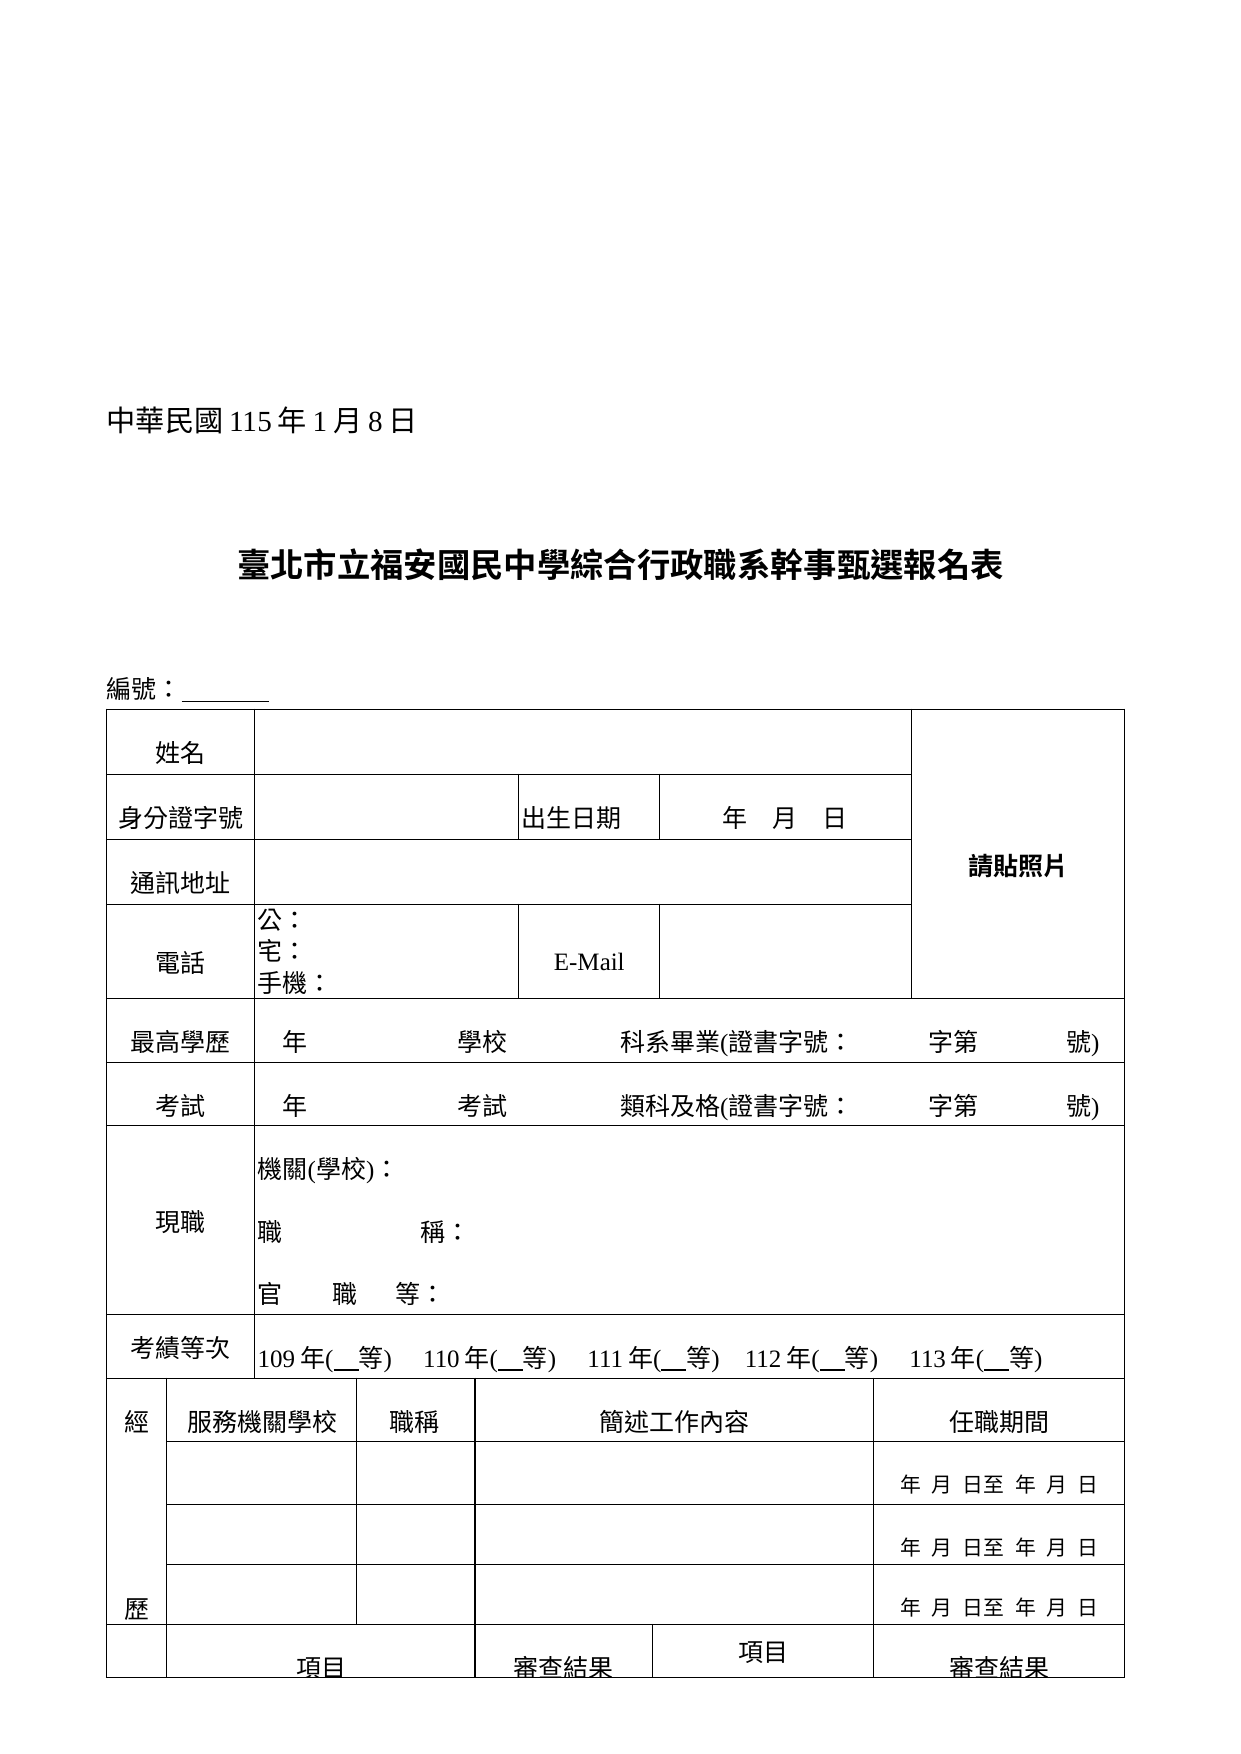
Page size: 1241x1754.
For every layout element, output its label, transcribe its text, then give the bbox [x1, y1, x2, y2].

text 臺北市立福安國民中學綜合行政職系幹事甄選報名表 [106, 521, 1134, 583]
table_cell [660, 905, 911, 998]
table_cell [167, 1505, 356, 1564]
table_cell 審查結果 [476, 1625, 652, 1677]
table_cell 服務機關學校 [167, 1379, 356, 1441]
table_cell [1125, 998, 1137, 1062]
table_cell [1125, 1504, 1137, 1557]
table_cell [1125, 1378, 1137, 1441]
table_cell [1125, 1441, 1137, 1494]
table_cell [476, 1505, 873, 1564]
table_cell 考績等次 [107, 1315, 254, 1377]
table_header 請貼照片 [912, 710, 1124, 998]
table_cell 公： 宅： 手機： [255, 905, 518, 998]
text 編號： [106, 583, 1134, 708]
table_cell [1125, 1557, 1137, 1564]
table_cell 職稱 [357, 1379, 474, 1441]
table_cell 身分證字號 [107, 775, 254, 838]
table_header [1125, 709, 1137, 773]
table_cell 經 歷 [107, 1379, 166, 1624]
table_cell 年 月 日 [660, 775, 911, 838]
table_cell [476, 1565, 873, 1624]
table_cell [167, 1442, 356, 1504]
table_cell [1125, 774, 1137, 838]
table_cell [1125, 1617, 1137, 1624]
table_cell 機關(學校)： 職 稱： 官 職 等： [255, 1126, 1124, 1314]
table_cell 審查結果 [874, 1625, 1124, 1677]
table_cell [357, 1565, 474, 1624]
table_cell 年 月 日至 年 月 日 [874, 1505, 1124, 1564]
table_cell 現職 [107, 1126, 254, 1314]
table_header 姓名 [107, 710, 254, 773]
table_cell 年 月 日至 年 月 日 [874, 1565, 1124, 1624]
table_cell E-Mail [519, 905, 659, 998]
table_cell 出生日期 [519, 775, 659, 838]
table_cell 項目 [167, 1625, 474, 1677]
table_cell [1125, 1125, 1137, 1314]
table_cell [107, 1625, 166, 1677]
table_cell [1125, 1564, 1137, 1617]
table_cell [1125, 1062, 1137, 1125]
table_header [255, 710, 911, 773]
table_cell [1125, 1624, 1137, 1677]
table_cell 電話 [107, 905, 254, 998]
table_cell 任職期間 [874, 1379, 1124, 1441]
table_cell [255, 840, 911, 903]
table_cell [1125, 904, 1137, 998]
table_cell 109年( 等) 110年( 等) 111年( 等) 112年( 等) 113年( 等) [255, 1315, 1124, 1377]
table_cell [1125, 839, 1137, 903]
table_cell 最高學歷 [107, 999, 254, 1062]
table_cell 簡述工作內容 [476, 1379, 873, 1441]
table_cell [357, 1442, 474, 1504]
table_cell 年 學校 科系畢業(證書字號： 字第 號) [255, 999, 1124, 1062]
table_cell 考試 [107, 1063, 254, 1125]
table_cell 年 月 日至 年 月 日 [874, 1442, 1124, 1504]
table_cell [167, 1565, 356, 1624]
text 中華民國115年1月8日 [106, 377, 1134, 439]
table_cell [1125, 1314, 1137, 1377]
table_cell 項目 [653, 1625, 873, 1677]
table_cell 年 考試 類科及格(證書字號： 字第 號) [255, 1063, 1124, 1125]
table_cell [255, 775, 518, 838]
table_cell [1125, 1494, 1137, 1504]
table_cell [476, 1442, 873, 1504]
table_cell [357, 1505, 474, 1564]
table_cell 通訊地址 [107, 840, 254, 903]
